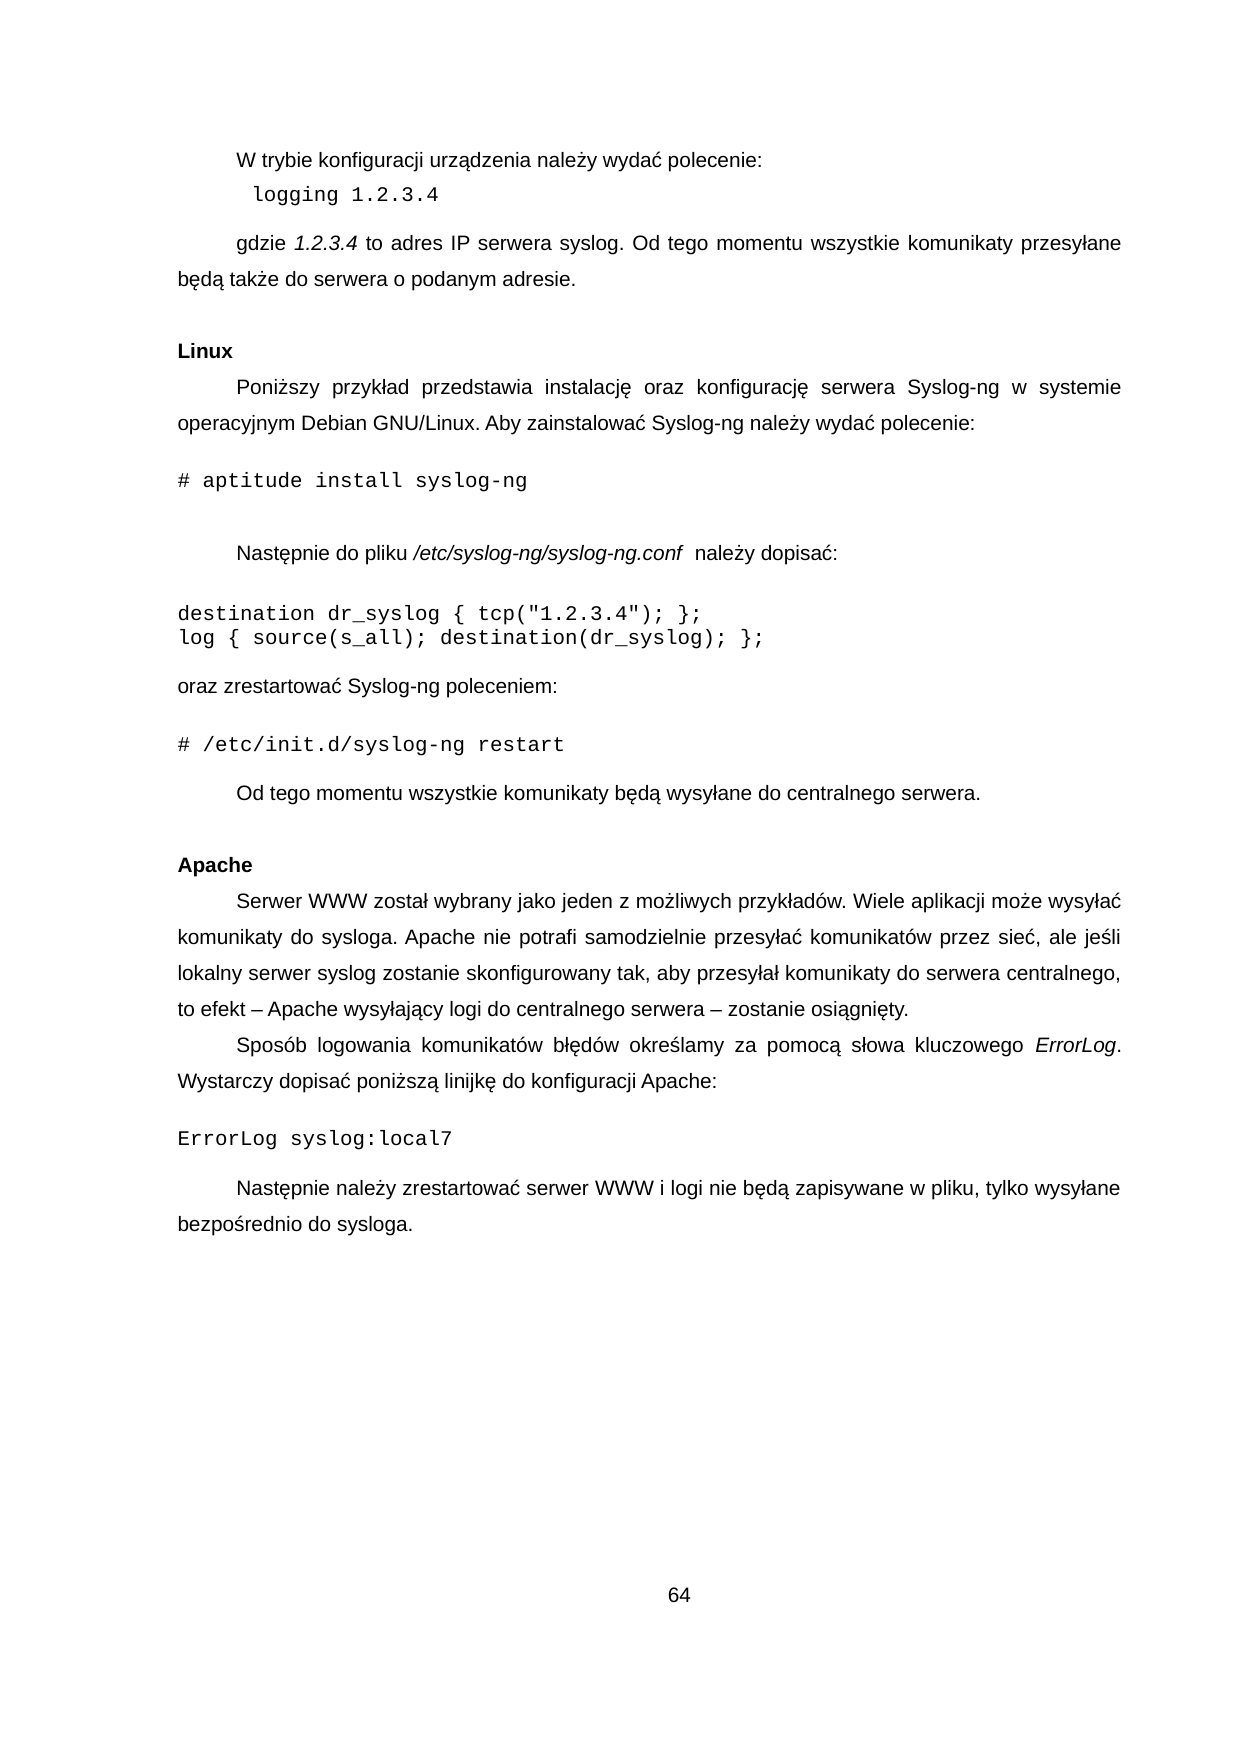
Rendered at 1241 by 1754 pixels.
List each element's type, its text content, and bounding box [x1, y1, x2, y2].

text Poniższy przykład przedstawia instalację oraz konfigurację serwera Syslog-ng w systemie operacyjnym Debian GNU/Linux. Aby zainstalować Syslog-ng należy wydać polecenie: [177, 374, 1122, 434]
text gdzie 1.2.3.4 to adres IP serwera syslog. Od tego momentu wszystkie komunikaty przesyłane będą także do serwera o podanym adresie. [177, 231, 1122, 291]
text # /etc/init.d/syslog-ng restart [177, 734, 1122, 758]
text Linux [177, 339, 1122, 363]
text log { source(s_all); destination(dr_syslog); }; [177, 627, 1122, 651]
text oraz zrestartować Syslog-ng poleceniem: [177, 674, 1122, 698]
text Serwer WWW został wybrany jako jeden z możliwych przykładów. Wiele aplikacji może wysyłać komunikaty do sysloga. Apache nie potrafi samodzielnie przesyłać komunikatów przez sieć, ale jeśli lokalny serwer syslog zostanie skonfigurowany tak, aby przesyłał komunikaty do serwera centralnego, to efekt – Apache wysyłający logi do centralnego serwera – zostanie osiągnięty. [177, 889, 1122, 1021]
text ErrorLog syslog:local7 [177, 1128, 1122, 1152]
text Apache [177, 853, 1122, 877]
text Następnie należy zrestartować serwer WWW i logi nie będą zapisywane w pliku, tylko wysyłane bezpośrednio do sysloga. [177, 1176, 1122, 1236]
text # aptitude install syslog-ng [177, 470, 1122, 494]
text Sposób logowania komunikatów błędów określamy za pomocą słowa kluczowego ErrorLog. Wystarczy dopisać poniższą linijkę do konfiguracji Apache: [177, 1033, 1122, 1093]
text logging 1.2.3.4 [177, 183, 1122, 207]
text Od tego momentu wszystkie komunikaty będą wysyłane do centralnego serwera. [177, 781, 1122, 805]
text destination dr_syslog { tcp("1.2.3.4"); }; [177, 603, 1122, 627]
text W trybie konfiguracji urządzenia należy wydać polecenie: [177, 148, 1122, 172]
text Następnie do pliku /etc/syslog-ng/syslog-ng.conf należy dopisać: [177, 541, 1122, 567]
